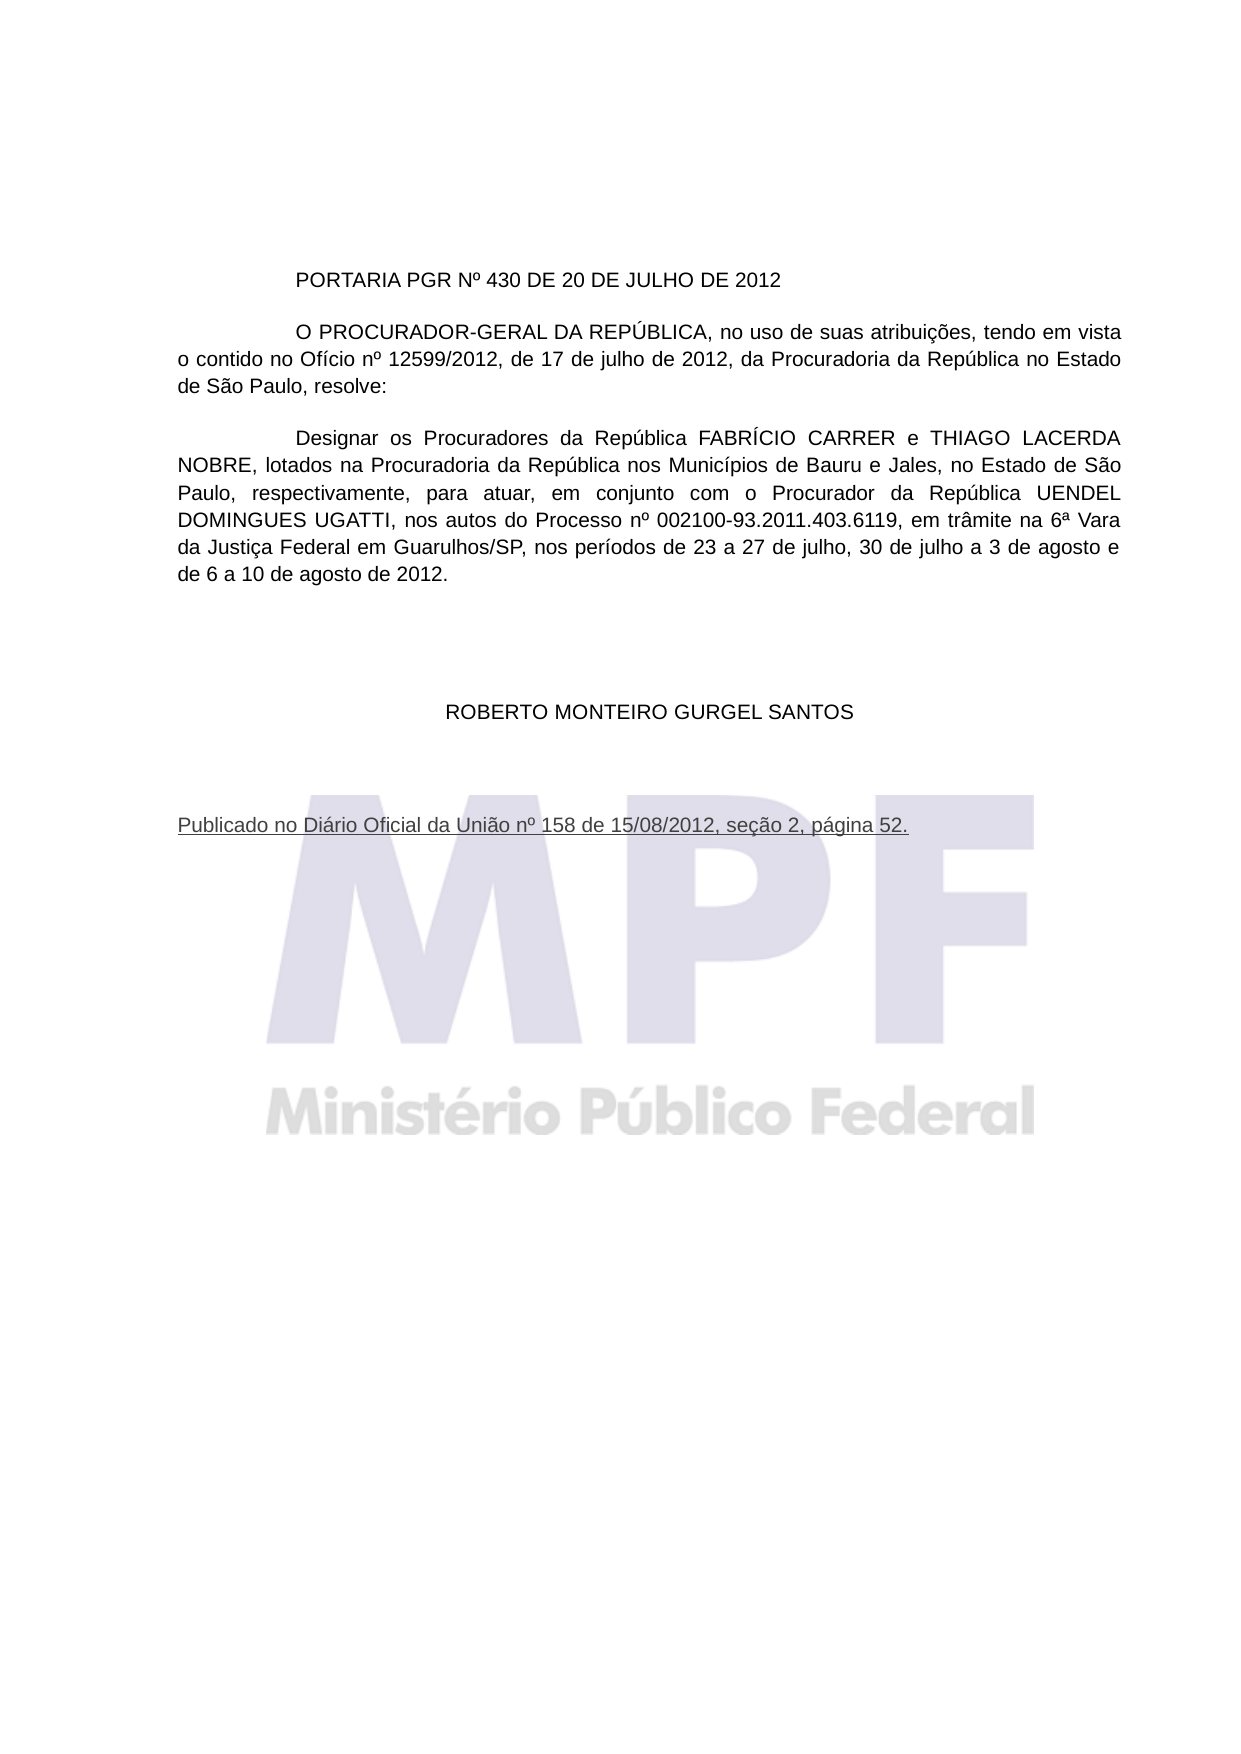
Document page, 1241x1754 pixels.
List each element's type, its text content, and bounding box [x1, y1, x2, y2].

picture [266, 795, 1034, 813]
text ROBERTO MONTEIRO GURGEL SANTOS [177, 700, 1122, 724]
text Designar os Procuradores da República FABRÍCIO CARRER e THIAGO LACERDA NOBRE, lotados na Procuradoria da República nos Municípios de Bauru e Jales, no Estado de São Paulo, respectivamente, para atuar, em conjunto com o Procurador da República UENDEL DOMINGUES UGATTI, nos autos do Processo nº 002100-93.2011.403.6119, em trâmite na 6ª Vara da Justiça Federal em Guarulhos/SP, nos períodos de 23 a 27 de julho, 30 de julho a 3 de agosto e de 6 a 10 de agosto de 2012. [177, 424, 1122, 587]
text O PROCURADOR-GERAL DA REPÚBLICA, no uso de suas atribuições, tendo em vista o contido no Ofício nº 12599/2012, de 17 de julho de 2012, da Procuradoria da República no Estado de São Paulo, resolve: [177, 318, 1122, 399]
text Publicado no Diário Oficial da União nº 158 de 15/08/2012, seção 2, página 52. [177, 813, 1122, 837]
picture [266, 837, 1034, 1136]
text PORTARIA PGR Nº 430 DE 20 DE JULHO DE 2012 [177, 266, 1122, 293]
